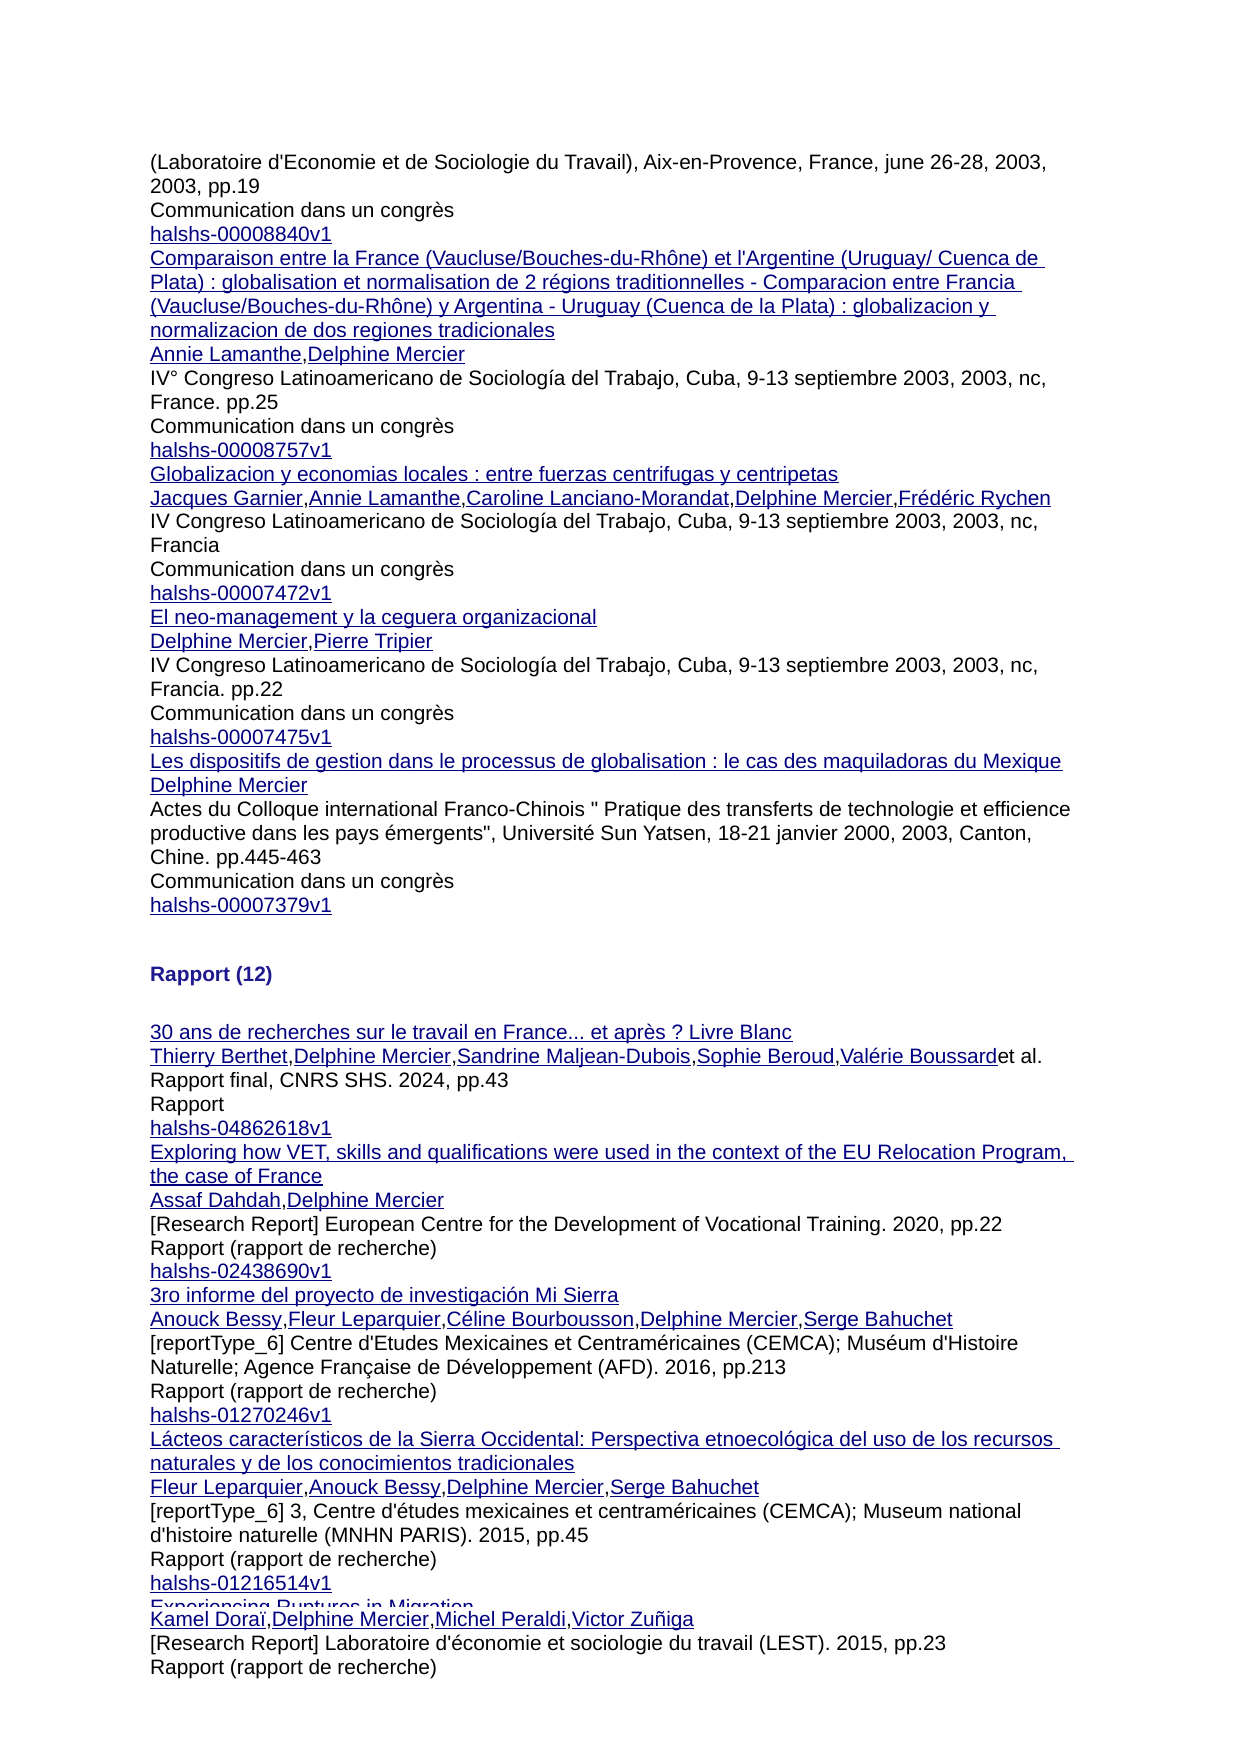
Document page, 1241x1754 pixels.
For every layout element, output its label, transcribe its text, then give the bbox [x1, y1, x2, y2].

table_cell Comparaison entre la France (Vaucluse/Bouches-du-Rhône) et l'Argentine (Uruguay/ Cuenca de Plata) : globalisation et normalisation de 2 régions traditionnelles - Comparacion entre Francia (Vaucluse/Bouches-du-Rhône) y Argentina - Uruguay (Cuenca de la Plata) : globalizacion y normalizacion de dos regiones tradicionales Annie Lamanthe,Delphine Mercier IV° Congreso Latinoamericano de Sociología del Trabajo, Cuba, 9-13 septiembre 2003, 2003, nc, France. pp.25 Communication dans un congrès halshs-00008757v1 [150, 246, 1090, 461]
table_cell Mobilisation d'acteurs et enjeux de qualification et de formation dans le renouvellement du tissu productif régional (Local collective actions, specification of skills and training in the renewal of local productive fabric) Annie Lamanthe,Jacques Garnier,Caroline Lanciano-Morandat,Delphine Mercier,Frédéric Rychen 15th Annual Meeting on Socio-Economics, session d'initiative locale proposée par J.-B. Zimmermann : « Recomposition des SPL et constitution de corps de connaissance », LEST (Laboratoire d'Economie et de Sociologie du Travail), Aix-en-Provence, France, june 26-28, 2003, 2003, pp.19 Communication dans un congrès halshs-00008840v1 [150, 150, 1090, 246]
table_header 30 ans de recherches sur le travail en France... et après ? Livre Blanc Thierry Berthet,Delphine Mercier,Sandrine Maljean-Dubois,Sophie Beroud,Valérie Boussardet al. Rapport final, CNRS SHS. 2024, pp.43 Rapport halshs-04862618v1 [150, 1020, 1090, 1139]
table_cell Exploring how VET, skills and qualifications were used in the context of the EU Relocation Program, the case of France Assaf Dahdah,Delphine Mercier [Research Report] European Centre for the Development of Vocational Training. 2020, pp.22 Rapport (rapport de recherche) halshs-02438690v1 [150, 1140, 1090, 1283]
table_cell Les dispositifs de gestion dans le processus de globalisation : le cas des maquiladoras du Mexique Delphine Mercier Actes du Colloque international Franco-Chinois " Pratique des transferts de technologie et efficience productive dans les pays émergents", Université Sun Yatsen, 18-21 janvier 2000, 2003, Canton, Chine. pp.445-463 Communication dans un congrès halshs-00007379v1 [150, 749, 1090, 917]
table_cell 3ro informe del proyecto de investigación Mi Sierra Anouck Bessy,Fleur Leparquier,Céline Bourbousson,Delphine Mercier,Serge Bahuchet [reportType_6] Centre d'Etudes Mexicaines et Centraméricaines (CEMCA); Muséum d'Histoire Naturelle; Agence Française de Développement (AFD). 2016, pp.213 Rapport (rapport de recherche) halshs-01270246v1 [150, 1283, 1090, 1427]
subtitle Rapport (12) [150, 961, 1090, 985]
table_cell El neo-management y la ceguera organizacional Delphine Mercier,Pierre Tripier IV Congreso Latinoamericano de Sociología del Trabajo, Cuba, 9-13 septiembre 2003, 2003, nc, Francia. pp.22 Communication dans un congrès halshs-00007475v1 [150, 605, 1090, 749]
table_cell Globalizacion y economias locales : entre fuerzas centrifugas y centripetas Jacques Garnier,Annie Lamanthe,Caroline Lanciano-Morandat,Delphine Mercier,Frédéric Rychen IV Congreso Latinoamericano de Sociología del Trabajo, Cuba, 9-13 septiembre 2003, 2003, nc, Francia Communication dans un congrès halshs-00007472v1 [150, 461, 1090, 605]
table_cell Experiencing Ruptures in Migration Kamel Doraï,Delphine Mercier,Michel Peraldi,Victor Zuñiga [Research Report] Laboratoire d'économie et sociologie du travail (LEST). 2015, pp.23 Rapport (rapport de recherche) [150, 1595, 1090, 1679]
table_cell Lácteos característicos de la Sierra Occidental: Perspectiva etnoecológica del uso de los recursos naturales y de los conocimientos tradicionales Fleur Leparquier,Anouck Bessy,Delphine Mercier,Serge Bahuchet [reportType_6] 3, Centre d'études mexicaines et centraméricaines (CEMCA); Museum national d'histoire naturelle (MNHN PARIS). 2015, pp.45 Rapport (rapport de recherche) halshs-01216514v1 [150, 1427, 1090, 1595]
